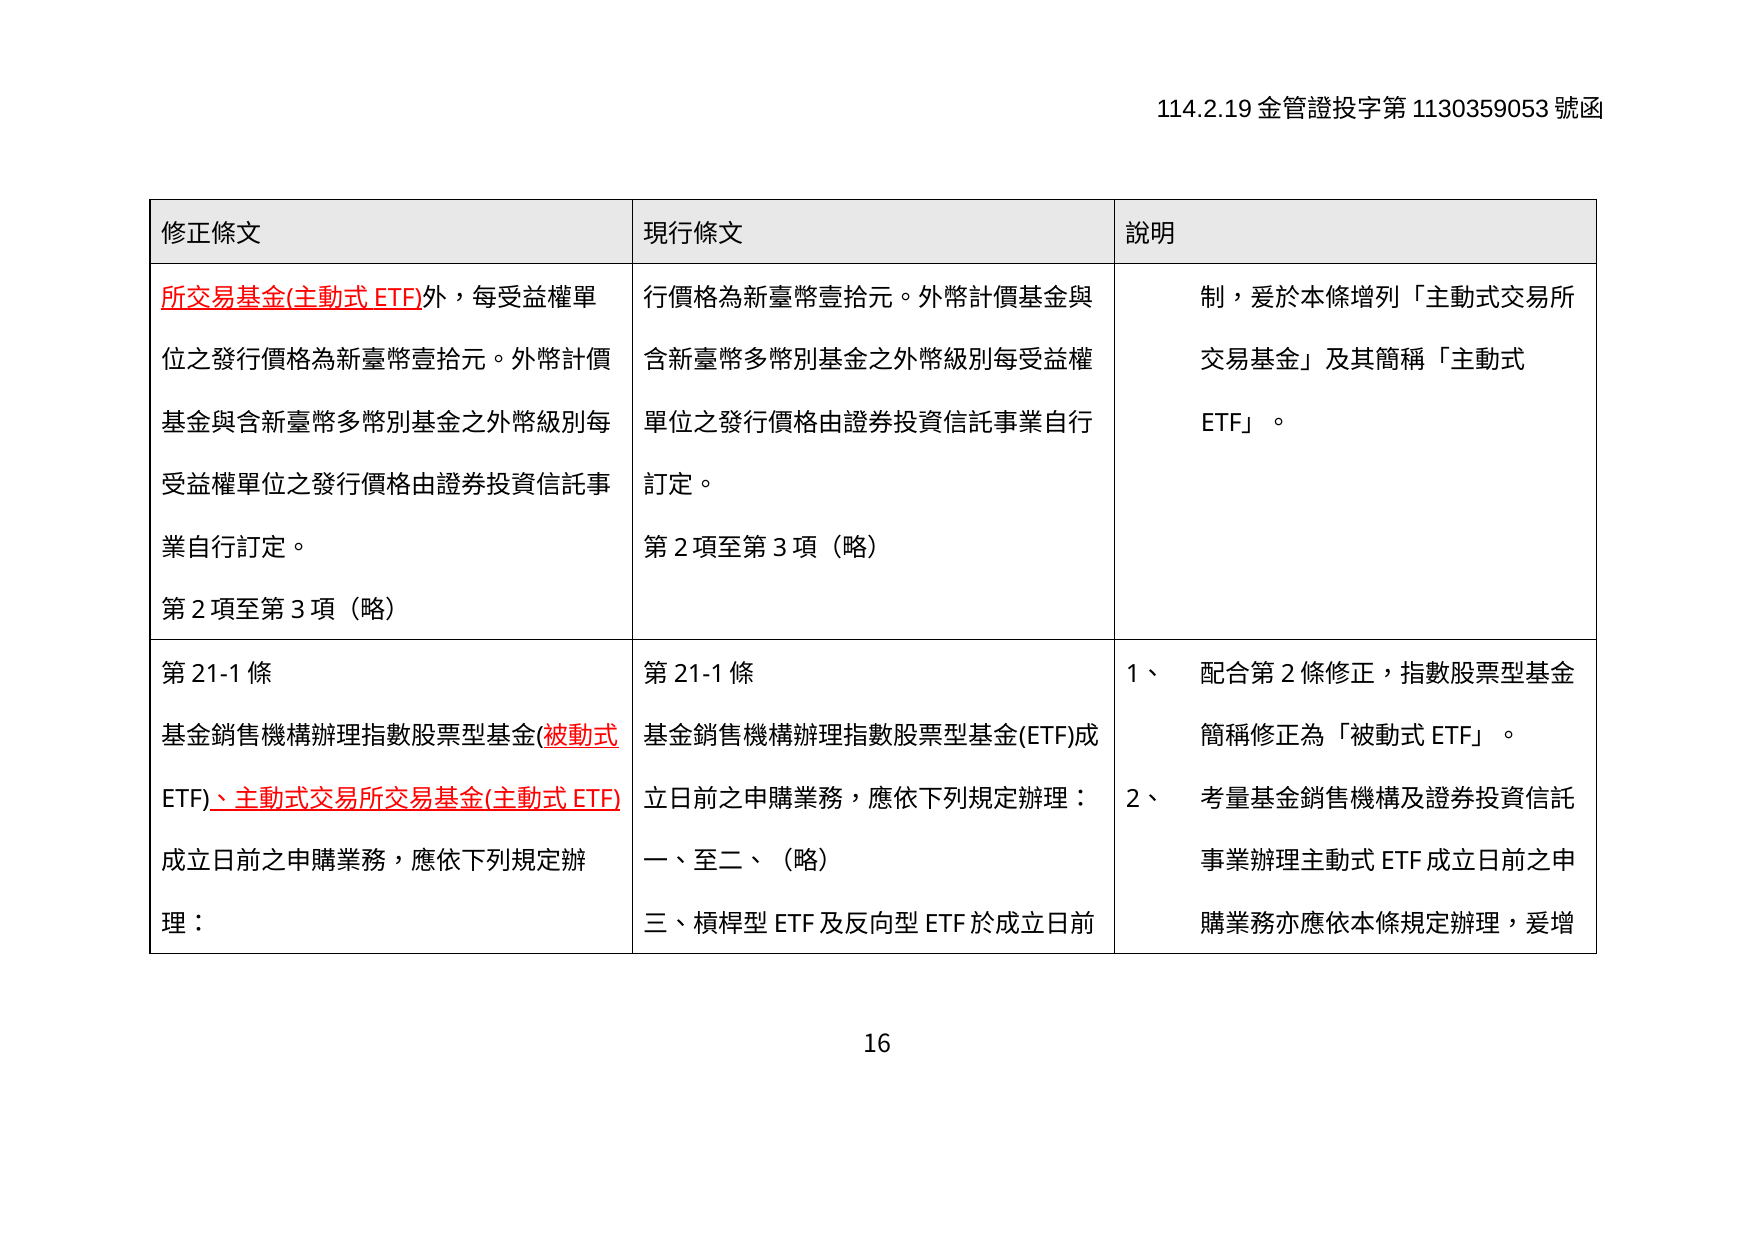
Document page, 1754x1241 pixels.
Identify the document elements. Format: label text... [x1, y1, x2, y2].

table_cell 配合第2條修正，指數股票型基金簡稱修正為「被動式ETF」。 考量基金銷售機構及證券投資信託事業辦理主動式ETF成立日前之申購業務亦應依本條規定辦理，爰增 [1115, 640, 1596, 952]
table_header 修正條文 [151, 200, 632, 263]
table_cell 所交易基金(主動式ETF)外，每受益權單位之發行價格為新臺幣壹拾元。外幣計價基金與含新臺幣多幣別基金之外幣級別每受益權單位之發行價格由證券投資信託事業自行訂定。 第2項至第3項（略） [151, 264, 632, 639]
table_header 說明 [1115, 200, 1596, 263]
table_cell 制，爰於本條增列「主動式交易所交易基金」及其簡稱「主動式ETF」。 [1115, 264, 1596, 639]
table_cell 第21-1條 基金銷售機構辦理指數股票型基金(被動式ETF)、主動式交易所交易基金(主動式ETF)成立日前之申購業務，應依下列規定辦理： [151, 640, 632, 952]
table_cell 第21-1條 基金銷售機構辦理指數股票型基金(ETF)成立日前之申購業務，應依下列規定辦理： 一、至二、（略） 三、槓桿型ETF及反向型ETF於成立日前 [633, 640, 1114, 952]
table_header 現行條文 [633, 200, 1114, 263]
table_cell 行價格為新臺幣壹拾元。外幣計價基金與含新臺幣多幣別基金之外幣級別每受益權單位之發行價格由證券投資信託事業自行訂定。 第2項至第3項（略） [633, 264, 1114, 639]
